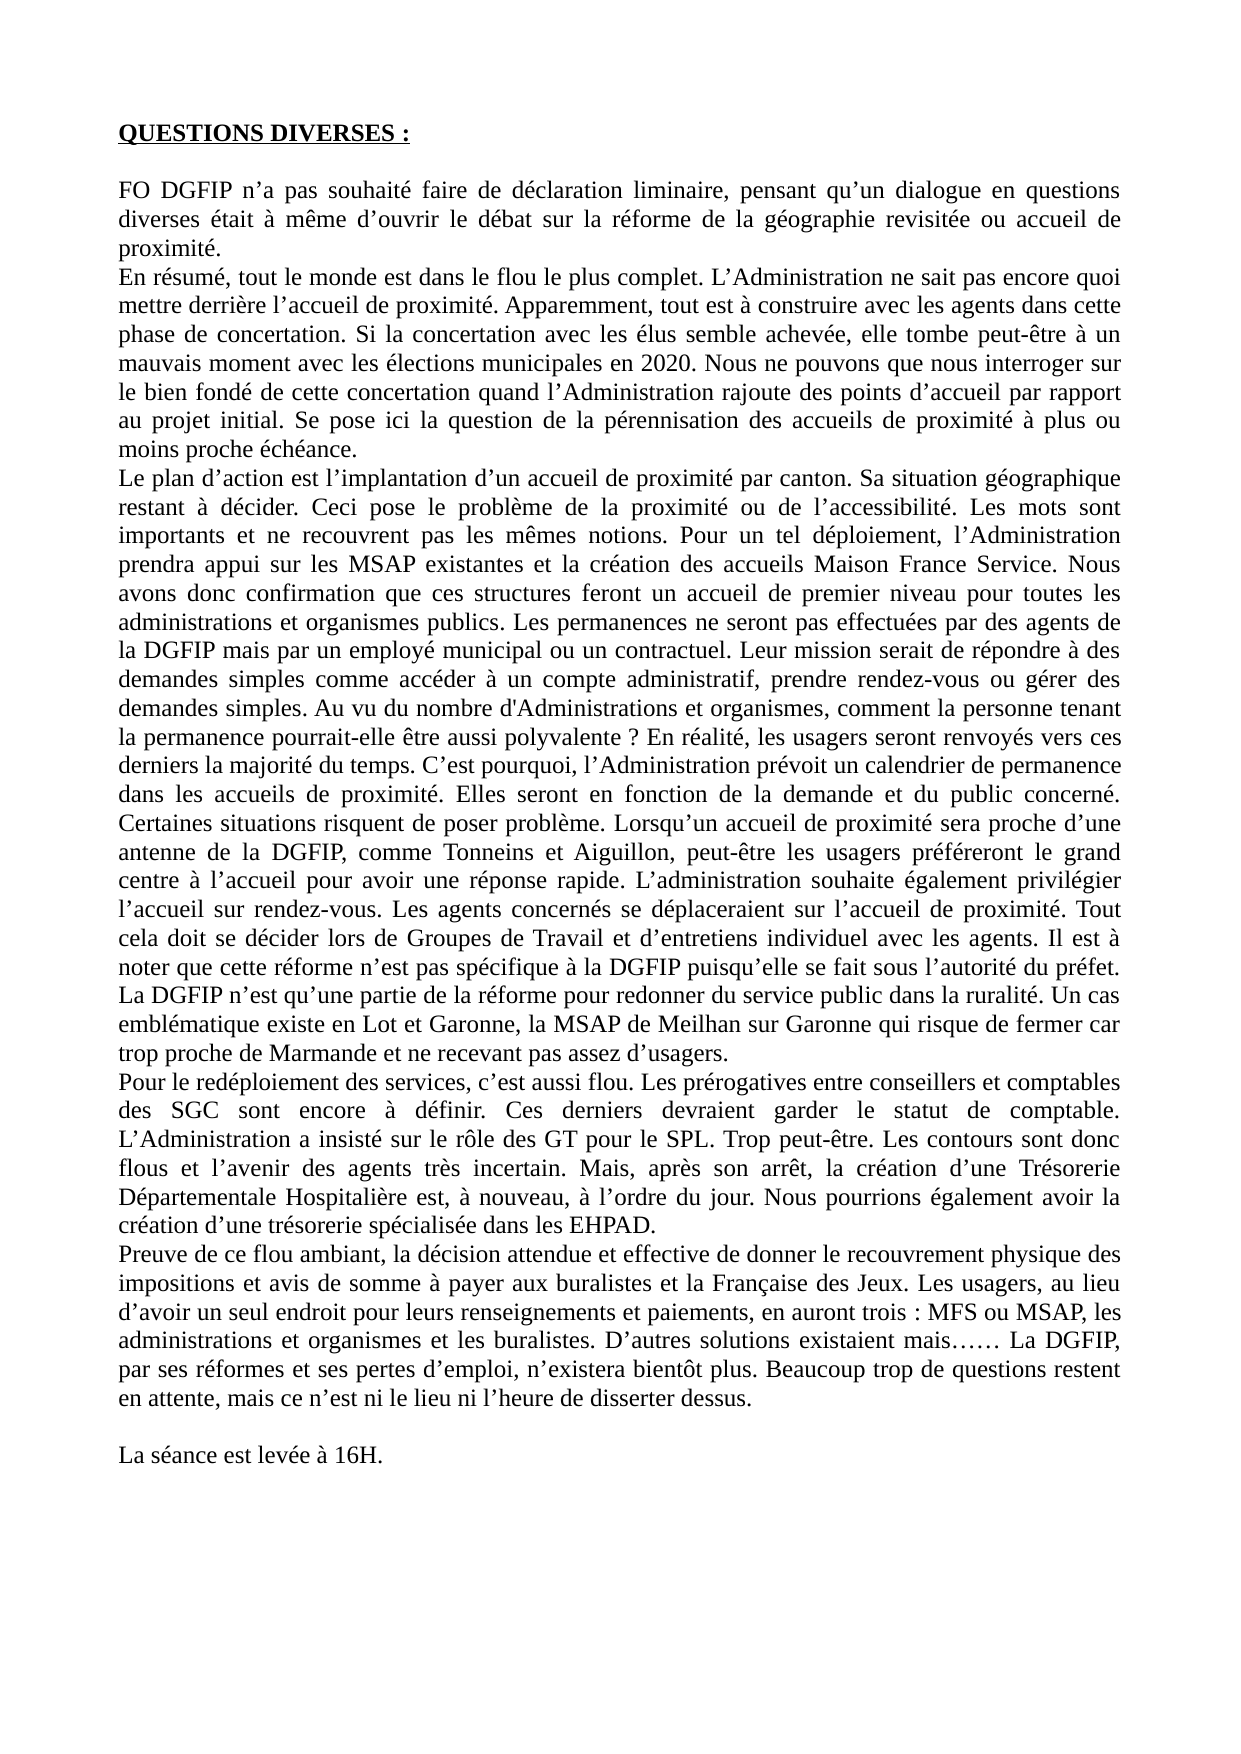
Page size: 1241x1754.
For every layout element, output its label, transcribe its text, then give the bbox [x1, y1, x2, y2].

text Le plan d’action est l’implantation d’un accueil de proximité par canton. Sa situation géographique restant à décider. Ceci pose le problème de la proximité ou de l’accessibilité. Les mots sont importants et ne recouvrent pas les mêmes notions. Pour un tel déploiement, l’Administration prendra appui sur les MSAP existantes et la création des accueils Maison France Service. Nous avons donc confirmation que ces structures feront un accueil de premier niveau pour toutes les administrations et organismes publics. Les permanences ne seront pas effectuées par des agents de la DGFIP mais par un employé municipal ou un contractuel. Leur mission serait de répondre à des demandes simples comme accéder à un compte administratif, prendre rendez-vous ou gérer des demandes simples. Au vu du nombre d'Administrations et organismes, comment la personne tenant la permanence pourrait-elle être aussi polyvalente ? En réalité, les usagers seront renvoyés vers ces derniers la majorité du temps. C’est pourquoi, l’Administration prévoit un calendrier de permanence dans les accueils de proximité. Elles seront en fonction de la demande et du public concerné. Certaines situations risquent de poser problème. Lorsqu’un accueil de proximité sera proche d’une antenne de la DGFIP, comme Tonneins et Aiguillon, peut-être les usagers préféreront le grand centre à l’accueil pour avoir une réponse rapide. L’administration souhaite également privilégier l’accueil sur rendez-vous. Les agents concernés se déplaceraient sur l’accueil de proximité. Tout cela doit se décider lors de Groupes de Travail et d’entretiens individuel avec les agents. Il est à noter que cette réforme n’est pas spécifique à la DGFIP puisqu’elle se fait sous l’autorité du préfet. La DGFIP n’est qu’une partie de la réforme pour redonner du service public dans la ruralité. Un cas emblématique existe en Lot et Garonne, la MSAP de Meilhan sur Garonne qui risque de fermer car trop proche de Marmande et ne recevant pas assez d’usagers. [118, 463, 1122, 1067]
text FO DGFIP n’a pas souhaité faire de déclaration liminaire, pensant qu’un dialogue en questions diverses était à même d’ouvrir le débat sur la réforme de la géographie revisitée ou accueil de proximité. [118, 176, 1122, 262]
text Preuve de ce flou ambiant, la décision attendue et effective de donner le recouvrement physique des impositions et avis de somme à payer aux buralistes et la Française des Jeux. Les usagers, au lieu d’avoir un seul endroit pour leurs renseignements et paiements, en auront trois : MFS ou MSAP, les administrations et organismes et les buralistes. D’autres solutions existaient mais…… La DGFIP, par ses réformes et ses pertes d’emploi, n’existera bientôt plus. Beaucoup trop de questions restent en attente, mais ce n’est ni le lieu ni l’heure de disserter dessus. [118, 1239, 1122, 1412]
text QUESTIONS DIVERSES : [118, 118, 1122, 147]
text Pour le redéploiement des services, c’est aussi flou. Les prérogatives entre conseillers et comptables des SGC sont encore à définir. Ces derniers devraient garder le statut de comptable. L’Administration a insisté sur le rôle des GT pour le SPL. Trop peut-être. Les contours sont donc flous et l’avenir des agents très incertain. Mais, après son arrêt, la création d’une Trésorerie Départementale Hospitalière est, à nouveau, à l’ordre du jour. Nous pourrions également avoir la création d’une trésorerie spécialisée dans les EHPAD. [118, 1067, 1122, 1239]
text La séance est levée à 16H. [118, 1441, 1122, 1469]
text En résumé, tout le monde est dans le flou le plus complet. L’Administration ne sait pas encore quoi mettre derrière l’accueil de proximité. Apparemment, tout est à construire avec les agents dans cette phase de concertation. Si la concertation avec les élus semble achevée, elle tombe peut-être à un mauvais moment avec les élections municipales en 2020. Nous ne pouvons que nous interroger sur le bien fondé de cette concertation quand l’Administration rajoute des points d’accueil par rapport au projet initial. Se pose ici la question de la pérennisation des accueils de proximité à plus ou moins proche échéance. [118, 262, 1122, 463]
